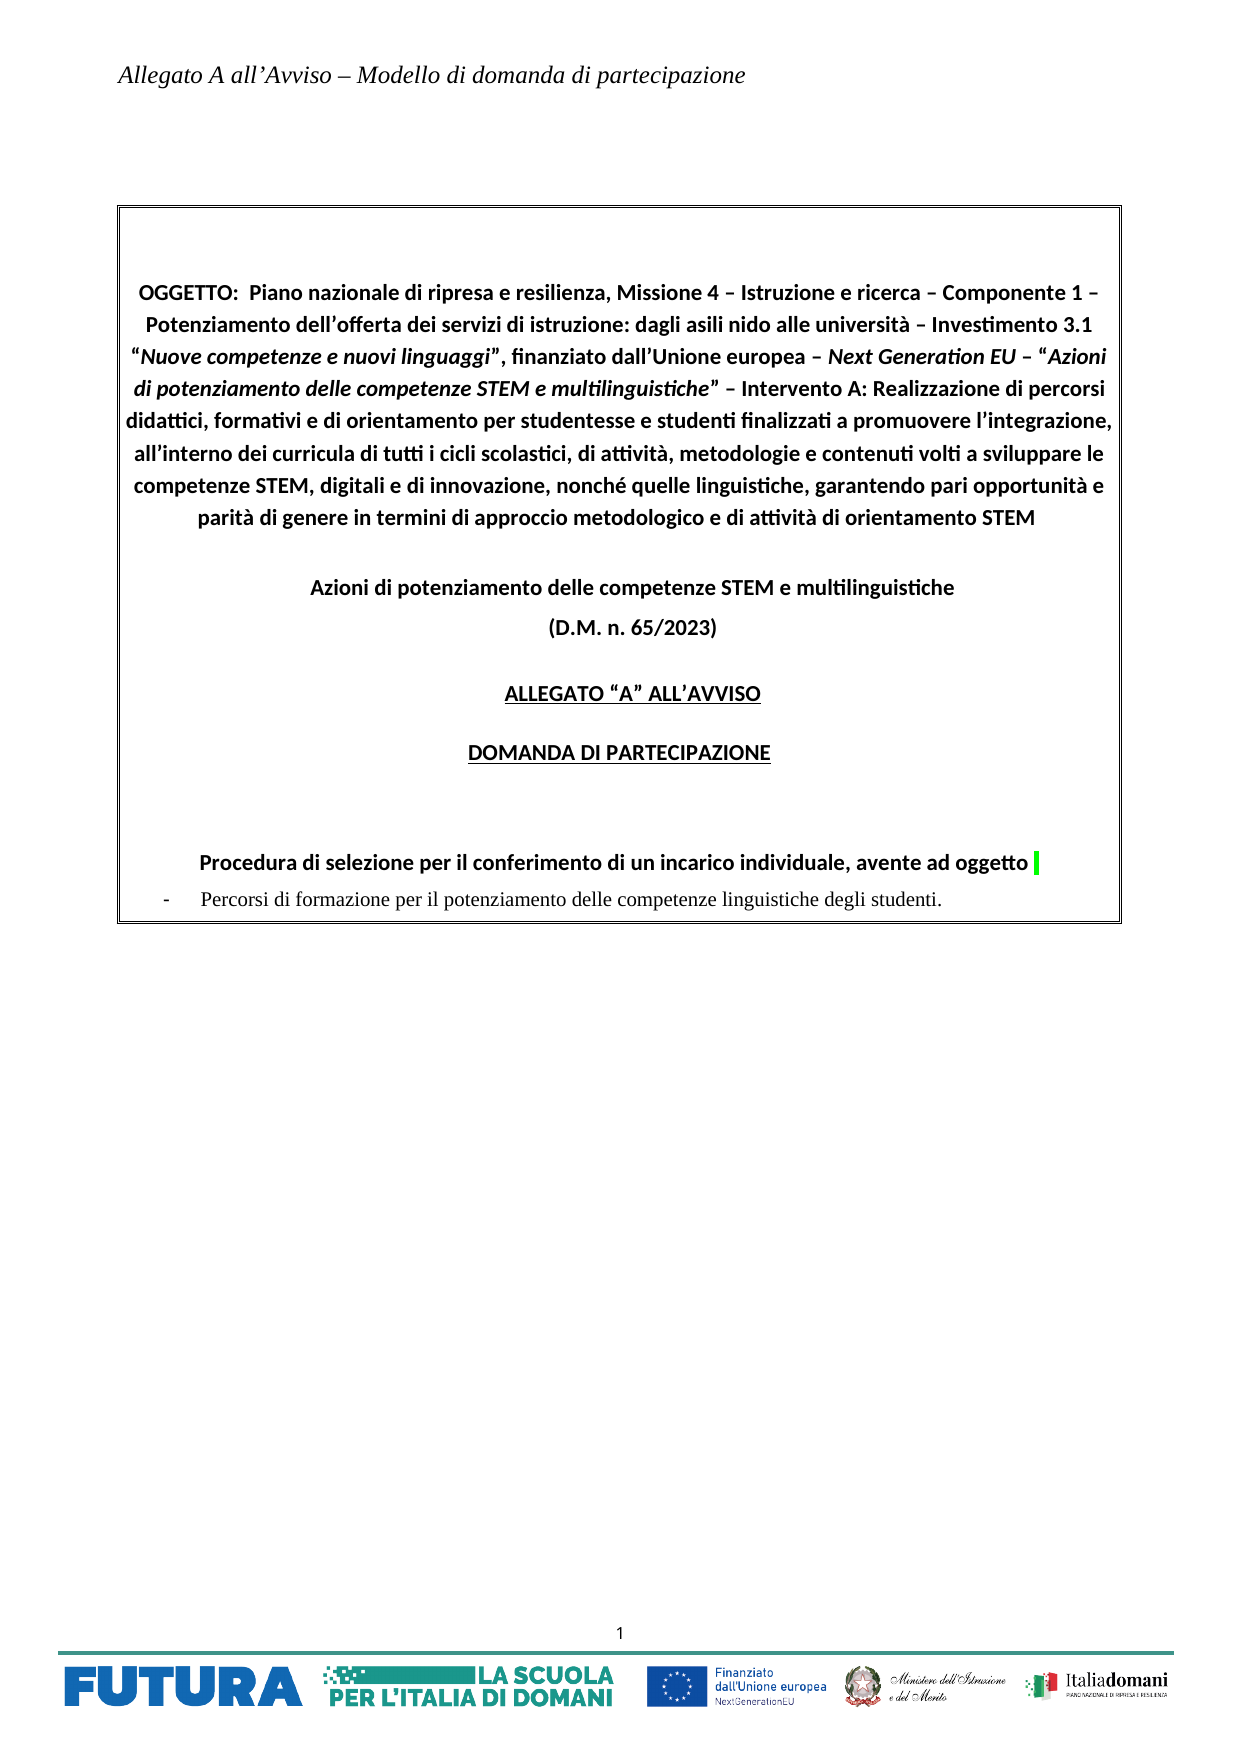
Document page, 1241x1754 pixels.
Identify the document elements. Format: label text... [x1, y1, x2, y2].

table_header OGGETTO: Piano nazionale di ripresa e resilienza, Missione 4 – Istruzione e ricerca – Componente 1 – Potenziamento dell’offerta dei servizi di istruzione: dagli asili nido alle università – Investimento 3.1 “Nuove competenze e nuovi linguaggi”, finanziato dall’Unione europea – Next Generation EU – “Azioni di potenziamento delle competenze STEM e multilinguistiche” – Intervento A: Realizzazione di percorsi didattici, formativi e di orientamento per studentesse e studenti finalizzati a promuovere l’integrazione, all’interno dei curricula di tutti i cicli scolastici, di attività, metodologie e contenuti volti a sviluppare le competenze STEM, digitali e di innovazione, nonché quelle linguistiche, garantendo pari opportunità e parità di genere in termini di approccio metodologico e di attività di orientamento STEM Azioni di potenziamento delle competenze STEM e multilinguistiche (D.M. n. 65/2023) ALLEGATO “A” ALL’AVVISO DOMANDA DI PARTECIPAZIONE Procedura di selezione per il conferimento di un incarico individuale, avente ad oggetto Percorsi di formazione per il potenziamento delle competenze linguistiche degli studenti. [120, 208, 1119, 921]
